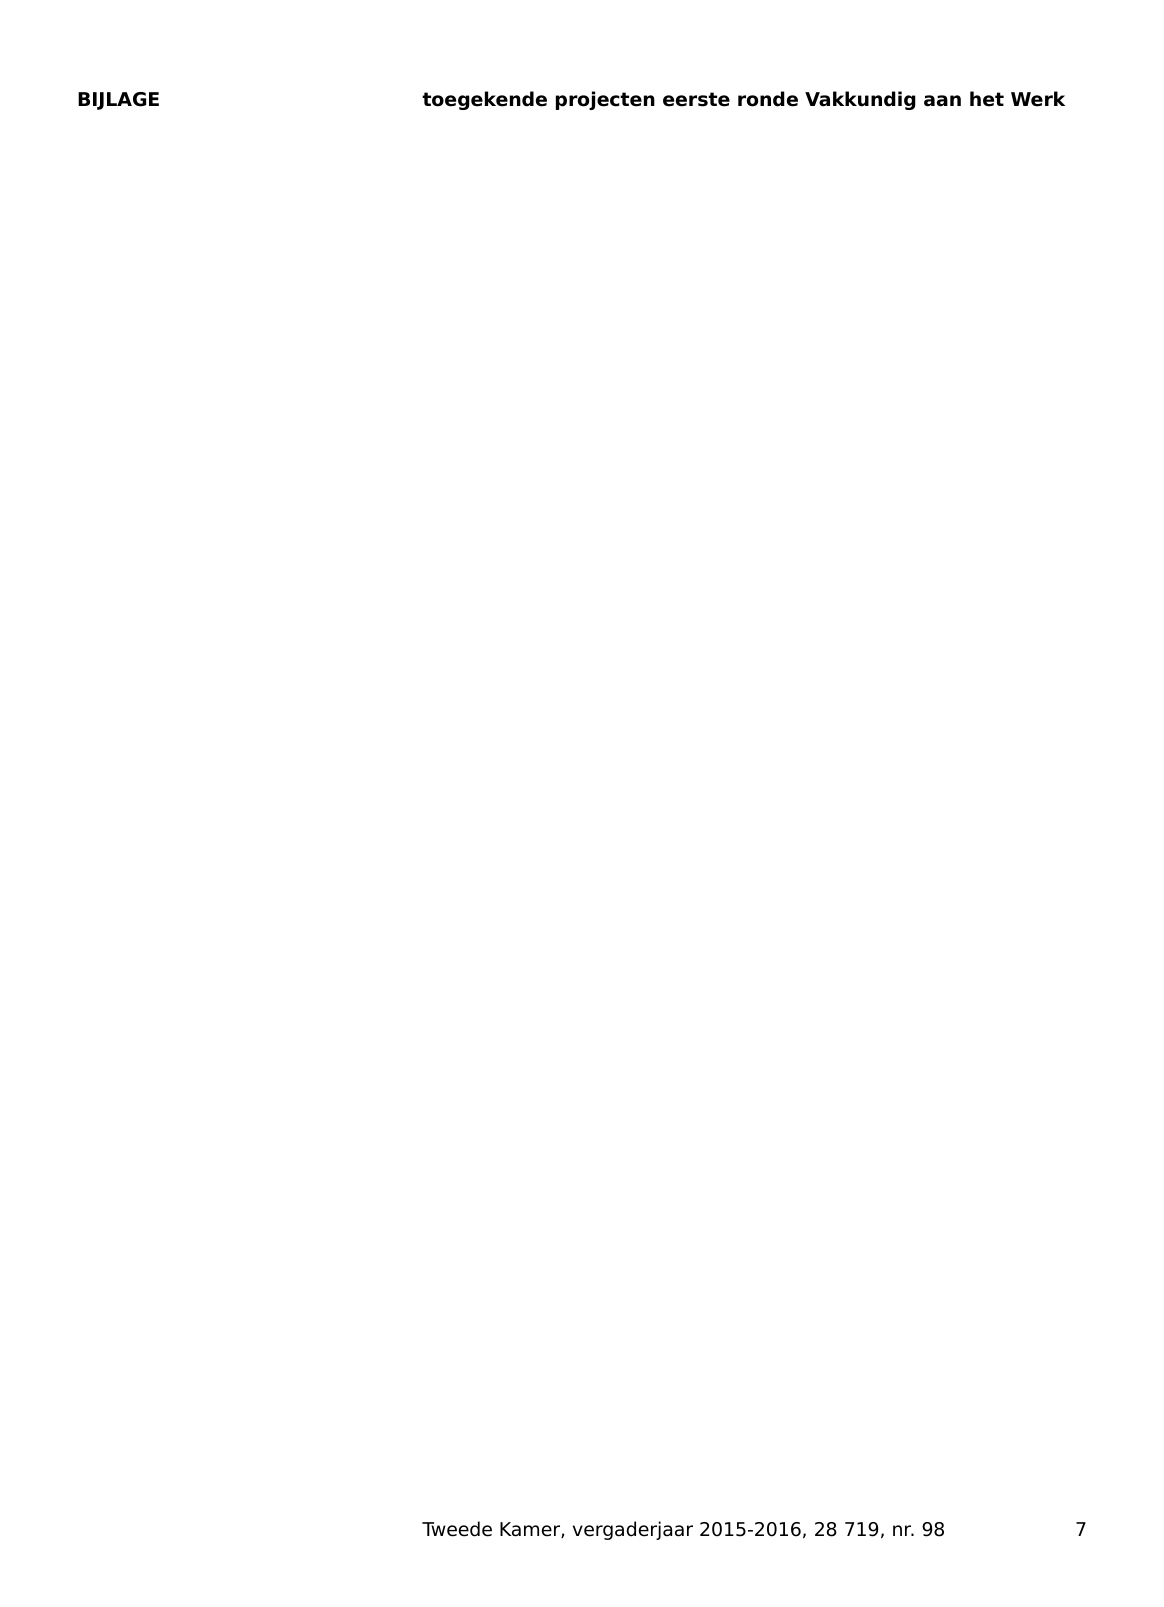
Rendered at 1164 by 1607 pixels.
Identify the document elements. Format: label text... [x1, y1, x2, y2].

subtitle BIJLAGE toegekende projecten eerste ronde Vakkundig aan het Werk [77, 89, 1087, 111]
